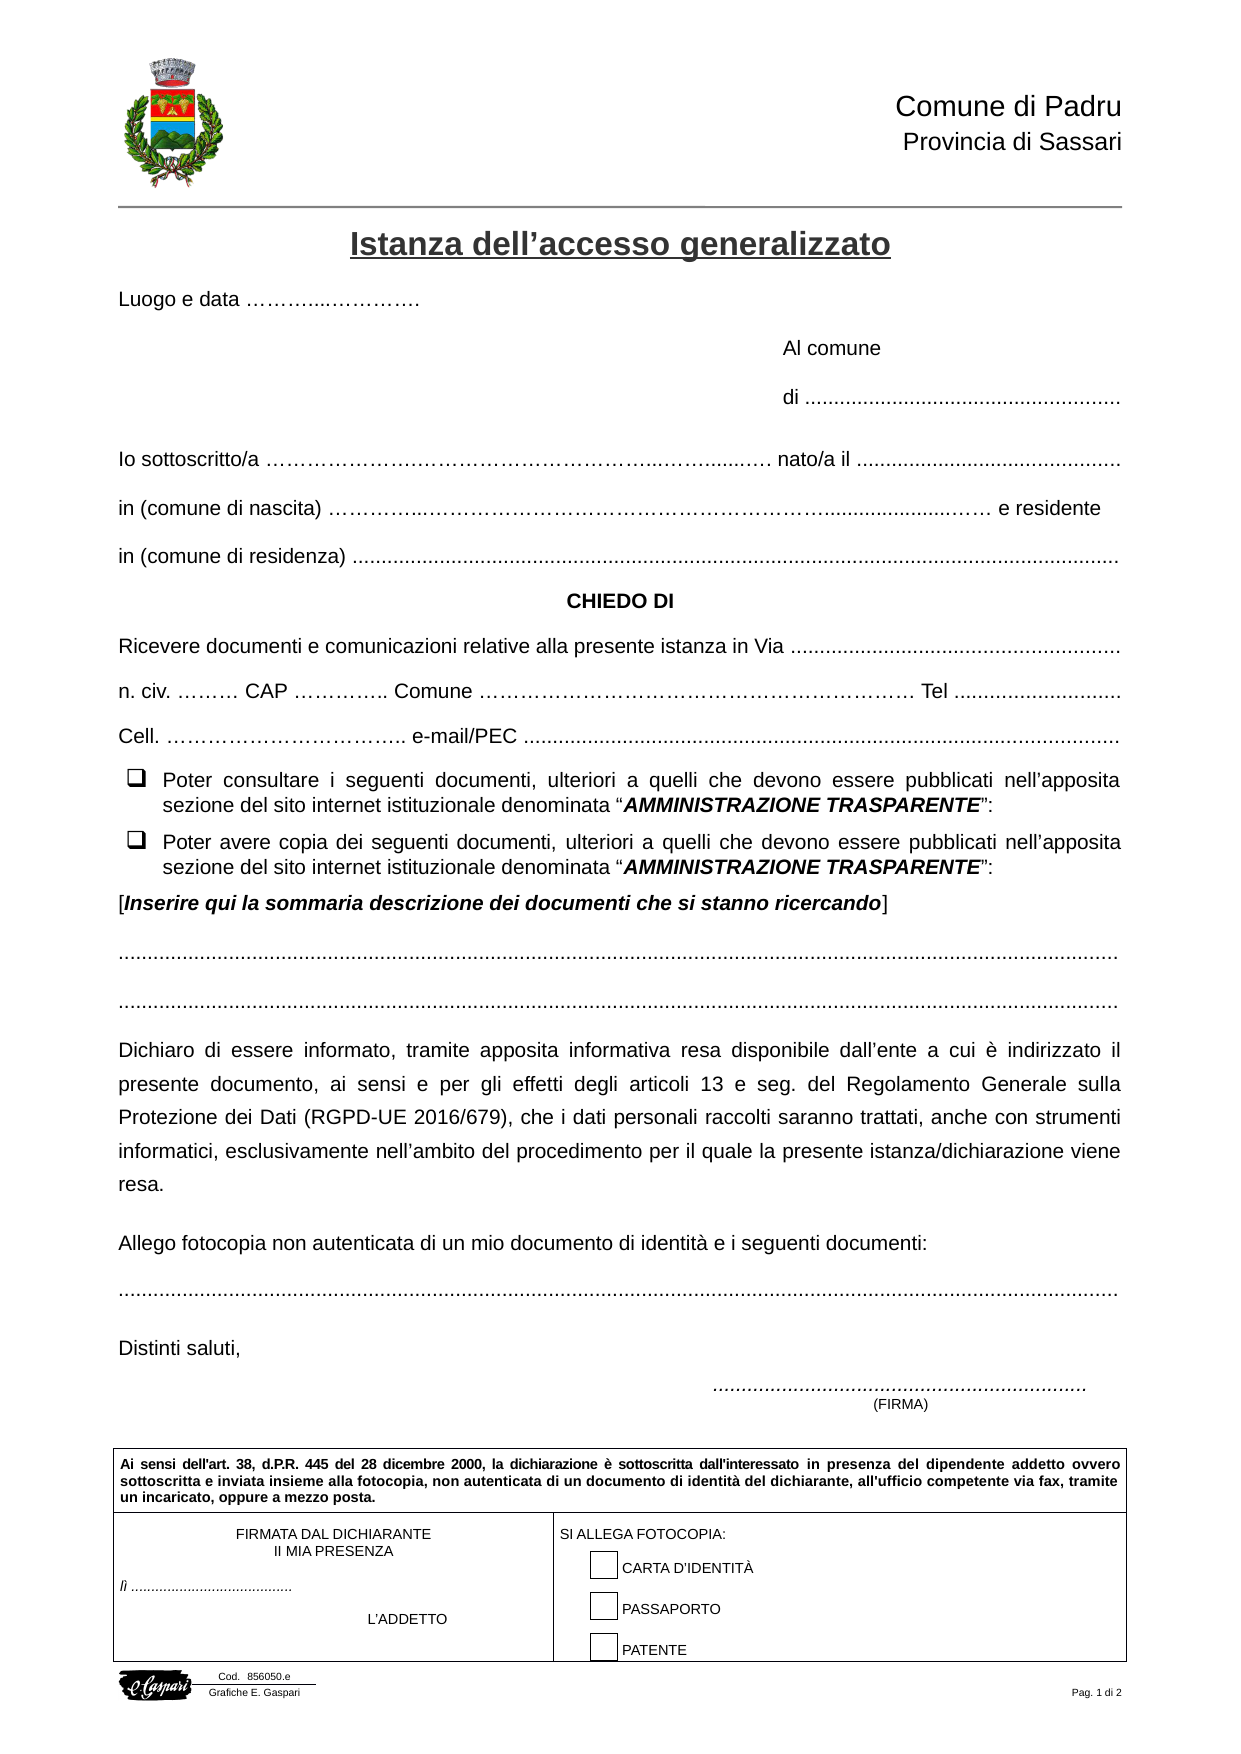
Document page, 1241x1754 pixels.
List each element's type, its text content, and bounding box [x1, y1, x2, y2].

subtitle Istanza dell’accesso generalizzato [118, 224, 1122, 262]
text n. civ. ……… CAP ………….. Comune ……………………………………………………… Tel [118, 679, 1122, 703]
picture [118, 1669, 192, 1701]
text Io sottoscritto/a ………………….……………………………...…….......…. nato/a il [118, 446, 1122, 470]
text Luogo e data ………....…………. [118, 287, 1122, 311]
text ................................................................. [679, 1372, 1122, 1396]
text Allego fotocopia non autenticata di un mio documento di identità e i seguenti documenti: [118, 1231, 1122, 1255]
text Dichiaro di essere informato, tramite apposita informativa resa disponibile dall’ente a cui è indirizzato il presente documento, ai sensi e per gli effetti degli articoli 13 e seg. del Regolamento Generale sulla Protezione dei Dati (RGPD-UE 2016/679), che i dati personali raccolti saranno trattati, anche con strumenti informatici, esclusivamente nell’ambito del procedimento per il quale la presente istanza/dichiarazione viene resa. [118, 1038, 1122, 1196]
text CHIEDO DI [118, 589, 1122, 613]
picture [122, 58, 224, 189]
table_header Ai sensi dell'art. 38, d.P.R. 445 del 28 dicembre 2000, la dichiarazione è sottoscritta dall'interessato in presenza del dipendente addetto ovvero sottoscritta e inviata insieme alla fotocopia, non autenticata di un documento di identità del dichiarante, all'ufficio competente via fax, tramite un incaricato, oppure a mezzo posta. [114, 1449, 1126, 1512]
text Cell. …………………………….. e-mail/PEC [118, 723, 1122, 747]
text in (comune di residenza) [118, 544, 1122, 568]
text in (comune di nascita) …………...…………………………………………………......................…… e residente [118, 495, 1122, 519]
list Poter avere copia dei seguenti documenti, ulteriori a quelli che devono essere pubblicati nell’apposita sezione del sito internet istituzionale denominata “AMMINISTRAZIONE TRASPARENTE”: [125, 830, 1122, 879]
text Provincia di Sassari [224, 127, 1122, 156]
text Distinti saluti, [118, 1335, 1122, 1359]
text Ricevere documenti e comunicazioni relative alla presente istanza in Via [118, 634, 1122, 658]
list Poter consultare i seguenti documenti, ulteriori a quelli che devono essere pubblicati nell’apposita sezione del sito internet istituzionale denominata “AMMINISTRAZIONE TRASPARENTE”: [125, 768, 1122, 817]
text Comune di Padru [224, 89, 1122, 122]
text Al comune [783, 336, 1122, 360]
text di [783, 385, 1122, 409]
text (FIRMA) [679, 1396, 1122, 1413]
table_cell SI ALLEGA FOTOCOPIA: CARTA D’IDENTITÀ PASSAPORTO PATENTE [554, 1513, 1126, 1661]
text [Inserire qui la sommaria descrizione dei documenti che si stanno ricercando] [118, 891, 1122, 915]
table_cell FIRMATA DAL DICHIARANTE II MIA PRESENZA lì ........................................ L’ADDETTO [114, 1513, 553, 1661]
